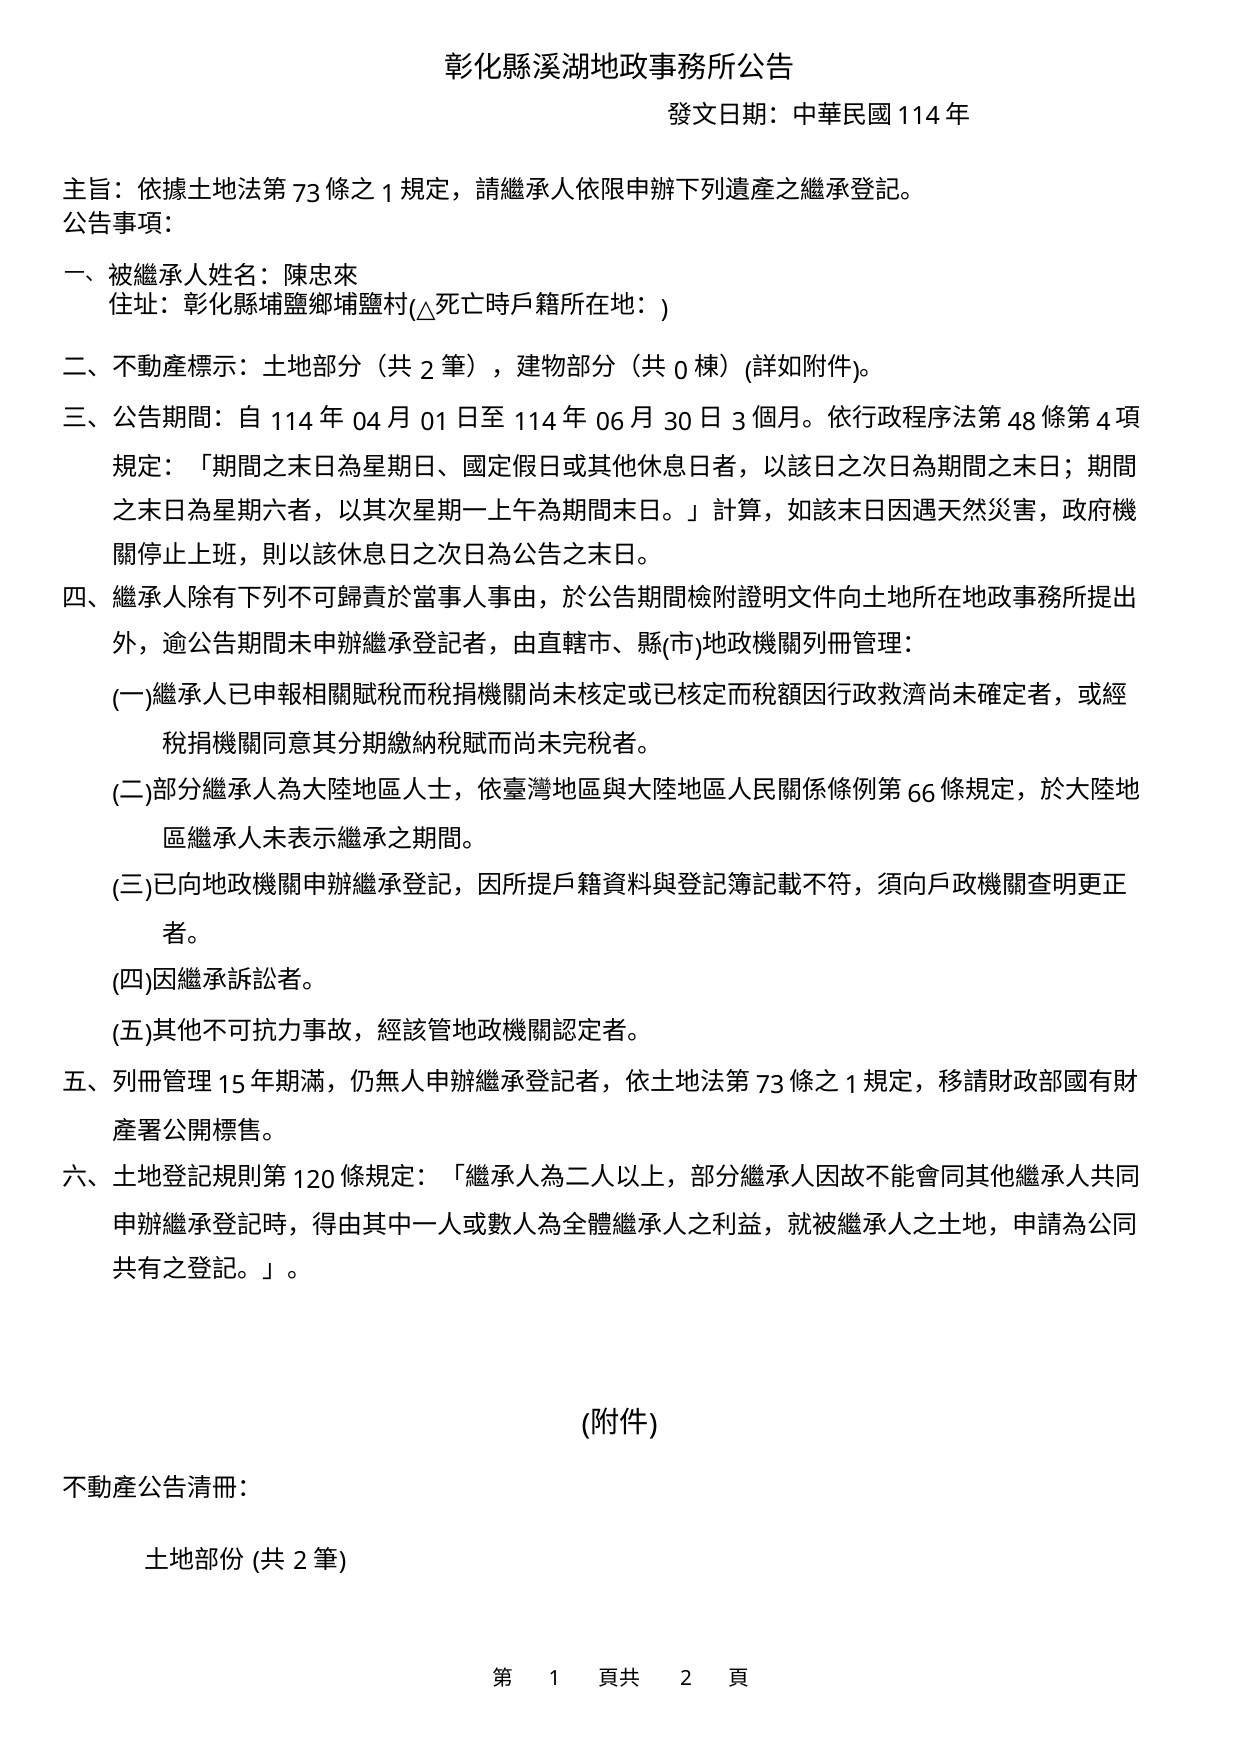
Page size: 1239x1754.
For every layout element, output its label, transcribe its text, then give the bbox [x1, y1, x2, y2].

table_cell [759, 1598, 1177, 1657]
table_header [109, 0, 482, 41]
table_header [667, 0, 718, 41]
table_cell [109, 135, 482, 176]
table_cell [483, 95, 523, 135]
table_cell [0, 261, 62, 312]
table_cell 1 [523, 1658, 585, 1698]
table_cell [62, 312, 109, 353]
table_cell 彰化縣溪湖地政事務所公告 [62, 41, 1177, 94]
table_cell (附件) [62, 1392, 1177, 1453]
table_cell [109, 1658, 482, 1698]
table_cell [109, 1598, 482, 1657]
table_cell [1177, 312, 1239, 353]
table_cell [1177, 1658, 1239, 1698]
table_cell [1177, 1526, 1239, 1597]
table_cell [483, 1352, 523, 1392]
table_cell 一、 [62, 261, 109, 312]
table_cell [653, 1598, 667, 1657]
table_header [585, 0, 653, 41]
table_cell 二、不動產標示：土地部分（共 2 筆），建物部分（共 0 棟）(詳如附件)。 三、公告期間：自 114 年 04 月 01 日至 114 年 06 月 30 日 3 個月。依行政程序法第48條第4項 規定：「期間之末日為星期日、國定假日或其他休息日者，以該日之次日為期間之末日；期間 之末日為星期六者，以其次星期一上午為期間末日。」計算，如該末日因遇天然災害，政府機 關停止上班，則以該休息日之次日為公告之末日。 四、繼承人除有下列不可歸責於當事人事由，於公告期間檢附證明文件向土地所在地政事務所提出 外，逾公告期間未申辦繼承登記者，由直轄市、縣(市)地政機關列冊管理： (一)繼承人已申報相關賦稅而稅捐機關尚未核定或已核定而稅額因行政救濟尚未確定者，或經 稅捐機關同意其分期繳納稅賦而尚未完稅者。 (二)部分繼承人為大陸地區人士，依臺灣地區與大陸地區人民關係條例第66條規定，於大陸地 區繼承人未表示繼承之期間。 (三)已向地政機關申辦繼承登記，因所提戶籍資料與登記簿記載不符，須向戶政機關查明更正 者。 (四)因繼承訴訟者。 (五)其他不可抗力事故，經該管地政機關認定者。 五、列冊管理15年期滿，仍無人申辦繼承登記者，依土地法第73條之1規定，移請財政部國有財 產署公開標售。 六、土地登記規則第120條規定：「繼承人為二人以上，部分繼承人因故不能會同其他繼承人共同 申辦繼承登記時，得由其中一人或數人為全體繼承人之利益，就被繼承人之土地，申請為公同 共有之登記。」。 [62, 353, 1177, 1352]
table_cell [1177, 353, 1239, 1352]
table_cell 頁共 [585, 1658, 653, 1698]
table_cell [0, 1526, 62, 1597]
table_header [0, 0, 62, 41]
table_cell [523, 95, 585, 135]
table_cell [0, 135, 62, 176]
table_cell [0, 41, 62, 94]
table_cell [1177, 1454, 1239, 1526]
table_cell [585, 95, 653, 135]
table_cell [718, 1598, 759, 1657]
table_cell [523, 1352, 585, 1392]
table_cell [109, 1352, 482, 1392]
table_cell [0, 353, 62, 1352]
table_cell [109, 95, 482, 135]
table_cell [0, 1658, 62, 1698]
table_header [1177, 0, 1239, 41]
table_cell [759, 135, 1177, 176]
table_cell 發文日期：中華民國114年 [667, 95, 1177, 135]
table_cell [0, 1454, 62, 1526]
table_cell [653, 95, 667, 135]
table_cell [1177, 261, 1239, 312]
table_header [62, 0, 109, 41]
table_cell [653, 1352, 667, 1392]
table_cell [667, 135, 718, 176]
table_cell [1177, 1392, 1239, 1453]
table_cell [523, 135, 585, 176]
table_cell [1177, 1598, 1239, 1657]
table_cell [1177, 176, 1239, 216]
table_header [653, 0, 667, 41]
table_cell [585, 1598, 653, 1657]
table_cell [585, 135, 653, 176]
table_cell [759, 1352, 1177, 1392]
table_cell [1177, 95, 1239, 135]
table_cell [62, 1658, 109, 1698]
table_cell [0, 1598, 62, 1657]
table_header [523, 0, 585, 41]
table_header [718, 0, 759, 41]
table_cell [585, 1352, 653, 1392]
table_cell [1177, 216, 1239, 261]
table_cell [718, 1352, 759, 1392]
table_cell 土地部份 (共 2 筆) [62, 1526, 1177, 1597]
table_cell [62, 95, 109, 135]
table_cell [62, 1352, 109, 1392]
table_cell 第 [483, 1658, 523, 1698]
table_cell [62, 135, 109, 176]
table_cell [0, 1392, 62, 1453]
table_cell [0, 1352, 62, 1392]
table_cell 被繼承人姓名：陳忠來 住址：彰化縣埔鹽鄉埔鹽村(△死亡時戶籍所在地：) [109, 261, 1177, 353]
table_cell [0, 216, 62, 261]
table_cell [667, 1352, 718, 1392]
table_header [483, 0, 523, 41]
table_cell [0, 176, 62, 216]
table_header [759, 0, 1177, 41]
table_cell 頁 [718, 1658, 759, 1698]
table_cell 2 [653, 1658, 718, 1698]
table_cell [1177, 41, 1239, 94]
table_cell [483, 1598, 523, 1657]
table_cell [62, 1598, 109, 1657]
table_cell [483, 135, 523, 176]
table_cell [0, 312, 62, 353]
table_cell [759, 1658, 1177, 1698]
table_cell [0, 95, 62, 135]
table_cell [523, 1598, 585, 1657]
table_cell [653, 135, 667, 176]
table_cell [1177, 1352, 1239, 1392]
table_cell [1177, 135, 1239, 176]
table_cell 不動產公告清冊： [62, 1454, 1177, 1526]
table_cell [667, 1598, 718, 1657]
table_cell 主旨：依據土地法第73條之1規定，請繼承人依限申辦下列遺產之繼承登記。 公告事項： [62, 176, 1177, 261]
table_cell [718, 135, 759, 176]
